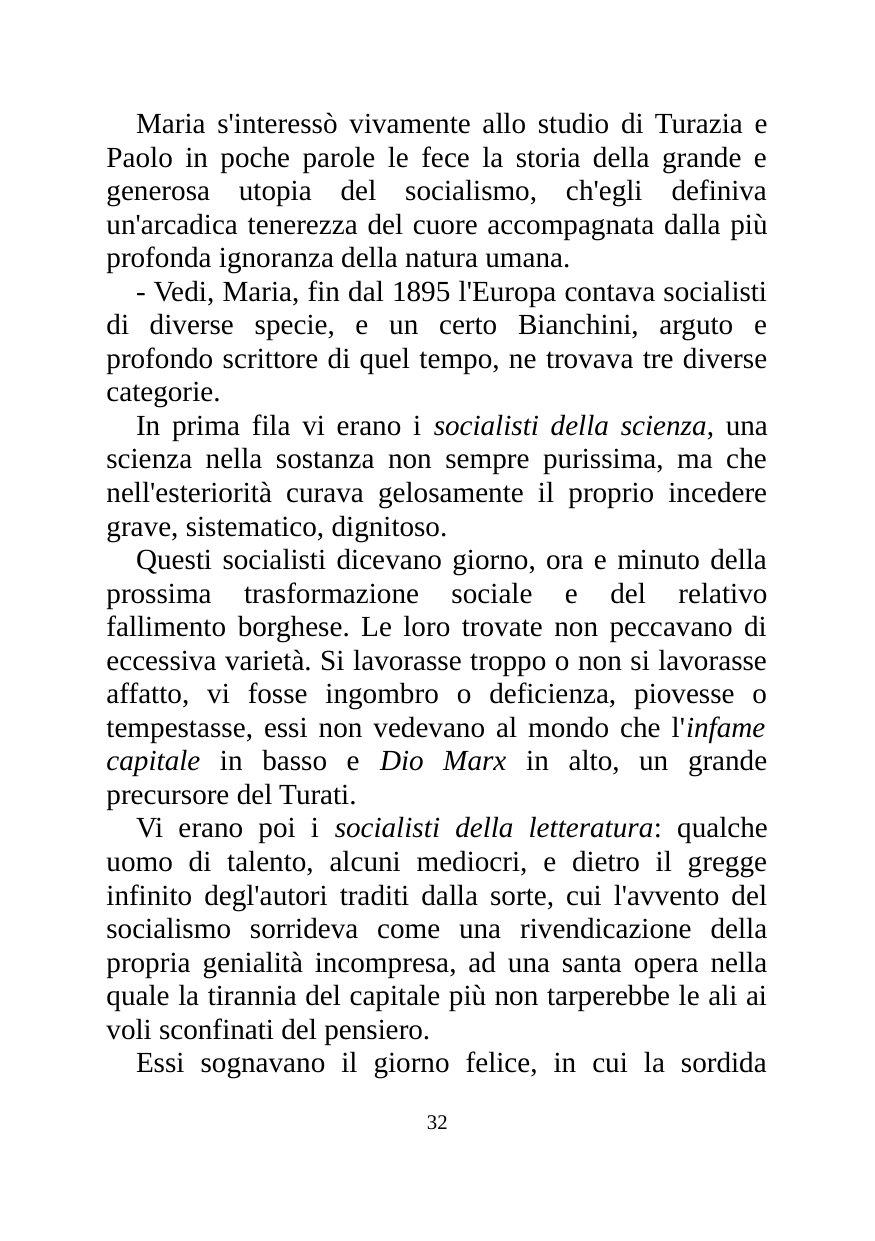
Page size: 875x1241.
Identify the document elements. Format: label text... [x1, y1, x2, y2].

text Maria s'interessò vivamente allo studio di Turazia e Paolo in poche parole le fece la storia della grande e generosa utopia del socialismo, ch'egli definiva un'arcadica tenerezza del cuore accompagnata dalla più profonda ignoranza della natura umana. [106, 106, 768, 274]
text In prima fila vi erano i socialisti della scienza, una scienza nella sostanza non sempre purissima, ma che nell'esteriorità curava gelosamente il proprio incedere grave, sistematico, dignitoso. [106, 408, 768, 542]
text Essi sognavano il giorno felice, in cui la sordida [106, 1045, 768, 1079]
text Vi erano poi i socialisti della letteratura: qualche uomo di talento, alcuni mediocri, e dietro il gregge infinito degl'autori traditi dalla sorte, cui l'avvento del socialismo sorrideva come una rivendicazione della propria genialità incompresa, ad una santa opera nella quale la tirannia del capitale più non tarperebbe le ali ai voli sconfinati del pensiero. [106, 811, 768, 1045]
text - Vedi, Maria, fin dal 1895 l'Europa contava socialisti di diverse specie, e un certo Bianchini, arguto e profondo scrittore di quel tempo, ne trovava tre diverse categorie. [106, 274, 768, 408]
text Questi socialisti dicevano giorno, ora e minuto della prossima trasformazione sociale e del relativo fallimento borghese. Le loro trovate non peccavano di eccessiva varietà. Si lavorasse troppo o non si lavorasse affatto, vi fosse ingombro o deficienza, piovesse o tempestasse, essi non vedevano al mondo che l'infame capitale in basso e Dio Marx in alto, un grande precursore del Turati. [106, 542, 768, 811]
